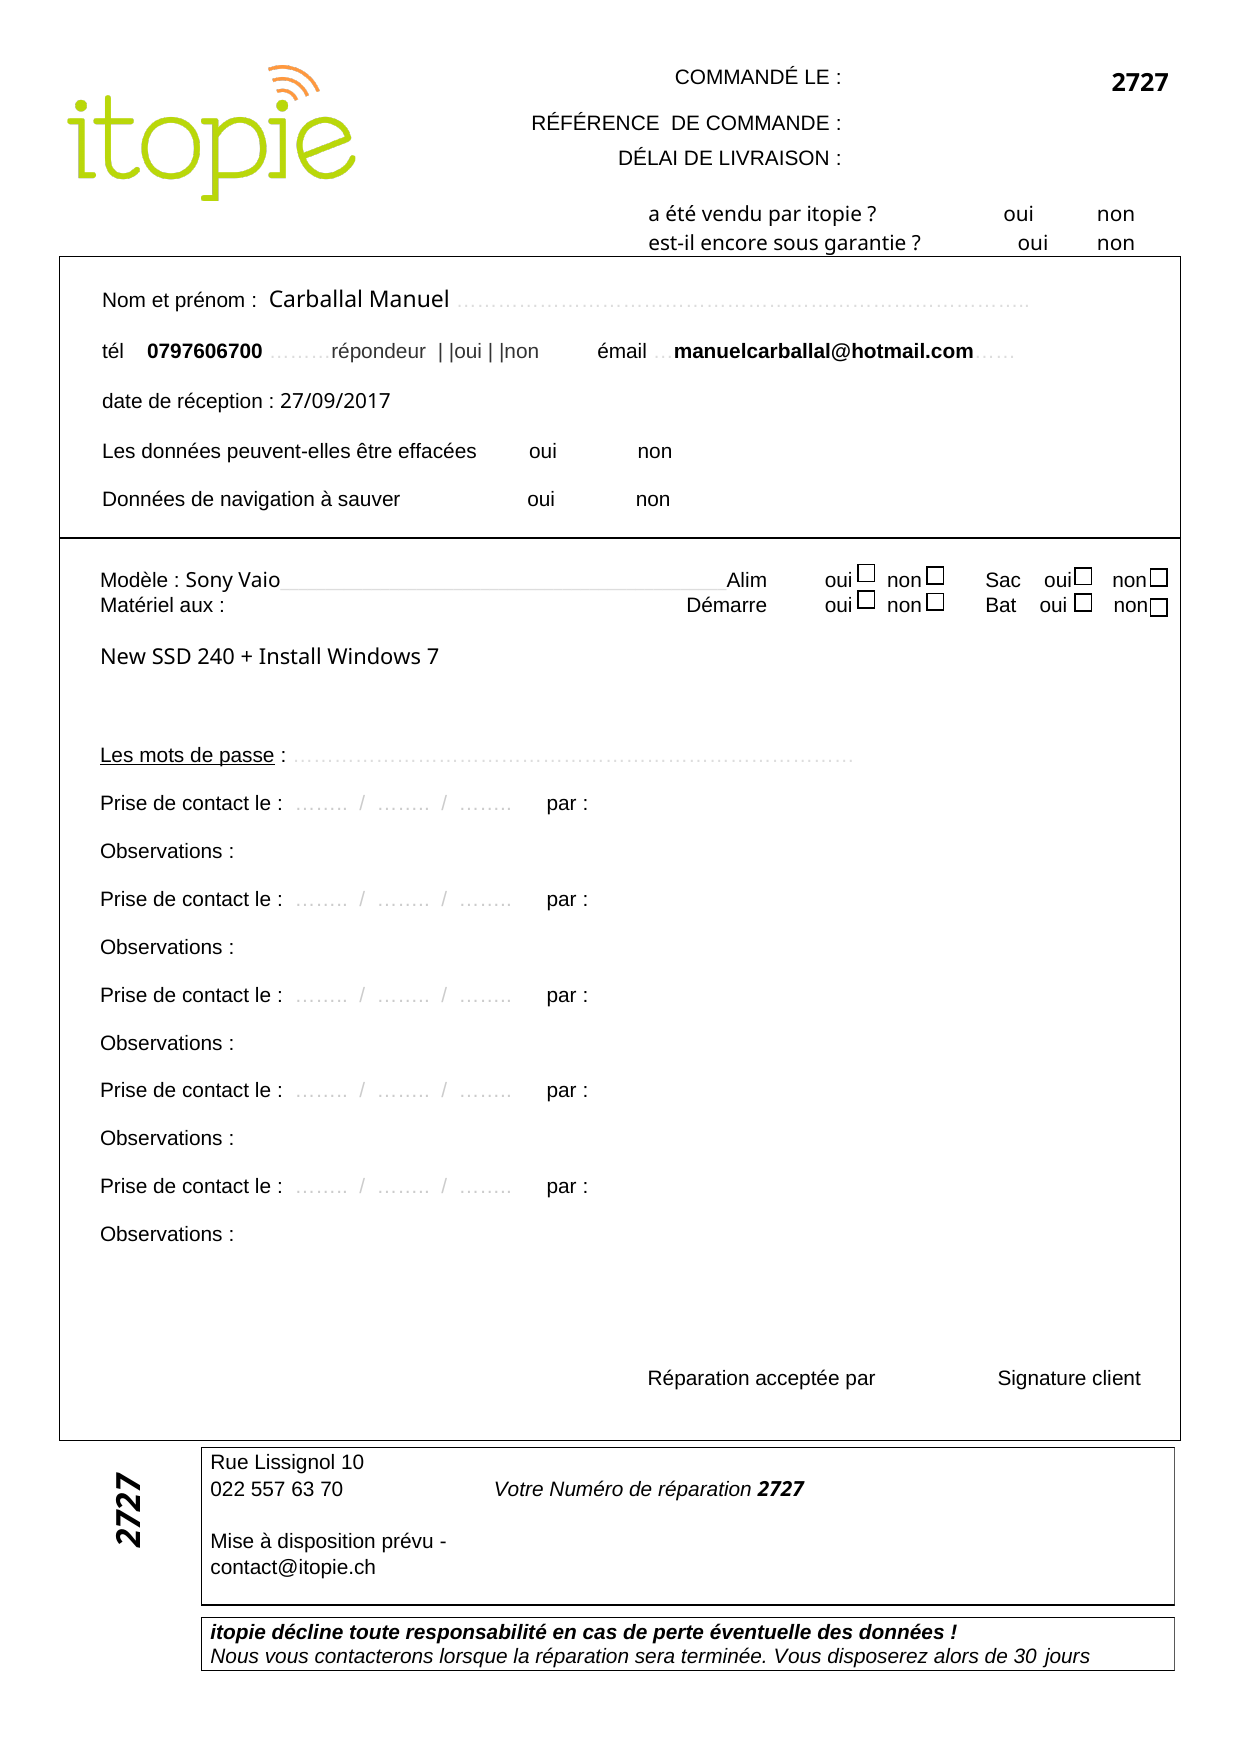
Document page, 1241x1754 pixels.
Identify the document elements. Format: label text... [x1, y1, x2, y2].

table_cell [847, 105, 1180, 140]
text Observations : [60, 1027, 1180, 1054]
text date de réception : 27/09/2017 [60, 383, 1180, 415]
text tél 0797606700 ………répondeur | |oui | |non émail …manuelcarballal@hotmail.com…… [60, 335, 1180, 362]
text est-il encore sous garantie ? oui non [59, 228, 1181, 256]
text Observations : [60, 931, 1180, 958]
text Les données peuvent-elles être effacées oui non [60, 436, 1180, 463]
table_cell DÉLAI DE LIVRAISON : [490, 140, 847, 175]
text Nom et prénom : Carballal Manuel ……………………………………………………………………….. [60, 280, 1180, 314]
table_header Rue Lissignol 10 022 557 63 70 Votre Numéro de réparation 2727 Mise à disposition prévu - contact@itopie.ch [195, 1441, 1180, 1611]
text Données de navigation à sauver oui non [60, 484, 1180, 511]
text New SSD 240 + Install Windows 7 [60, 638, 1180, 671]
table_cell itopie décline toute responsabilité en cas de perte éventuelle des données ! Nous vous contacterons lorsque la réparation sera terminée. Vous disposerez alors de 30 jours [195, 1611, 1180, 1677]
text Les mots de passe : ……………………………………………………………………… [60, 740, 1180, 767]
table_header COMMANDÉ LE : [490, 59, 847, 104]
text Matériel aux : Démarre oui non Bat oui non [60, 590, 1180, 617]
table_cell [847, 140, 1180, 175]
text Modèle : Sony Vaio Alim oui non Sac oui non [879, 562, 925, 590]
text Prise de contact le : …….. / …….. / …….. par : [60, 979, 1180, 1006]
table_cell RÉFÉRENCE DE COMMANDE : [490, 105, 847, 140]
text Observations : [60, 1123, 1180, 1150]
text Prise de contact le : …….. / …….. / …….. par : [60, 788, 1180, 815]
text Observations : [60, 836, 1180, 863]
text Modèle : Sony Vaio Alim oui non Sac oui non [60, 562, 856, 590]
text Prise de contact le : …….. / …….. / …….. par : [60, 1171, 1180, 1198]
table_header 2727 [59, 1441, 195, 1677]
text Modèle : Sony Vaio Alim oui non Sac oui non [948, 562, 1180, 590]
text Prise de contact le : …….. / …….. / …….. par : [60, 883, 1180, 911]
text Observations : [60, 1219, 1180, 1246]
picture [67, 65, 356, 201]
text Prise de contact le : …….. / …….. / …….. par : [60, 1075, 1180, 1102]
text Réparation acceptée par Signature client [60, 1363, 1180, 1390]
table_header 2727 [847, 59, 1180, 104]
text a été vendu par itopie ? oui non [59, 199, 1181, 228]
